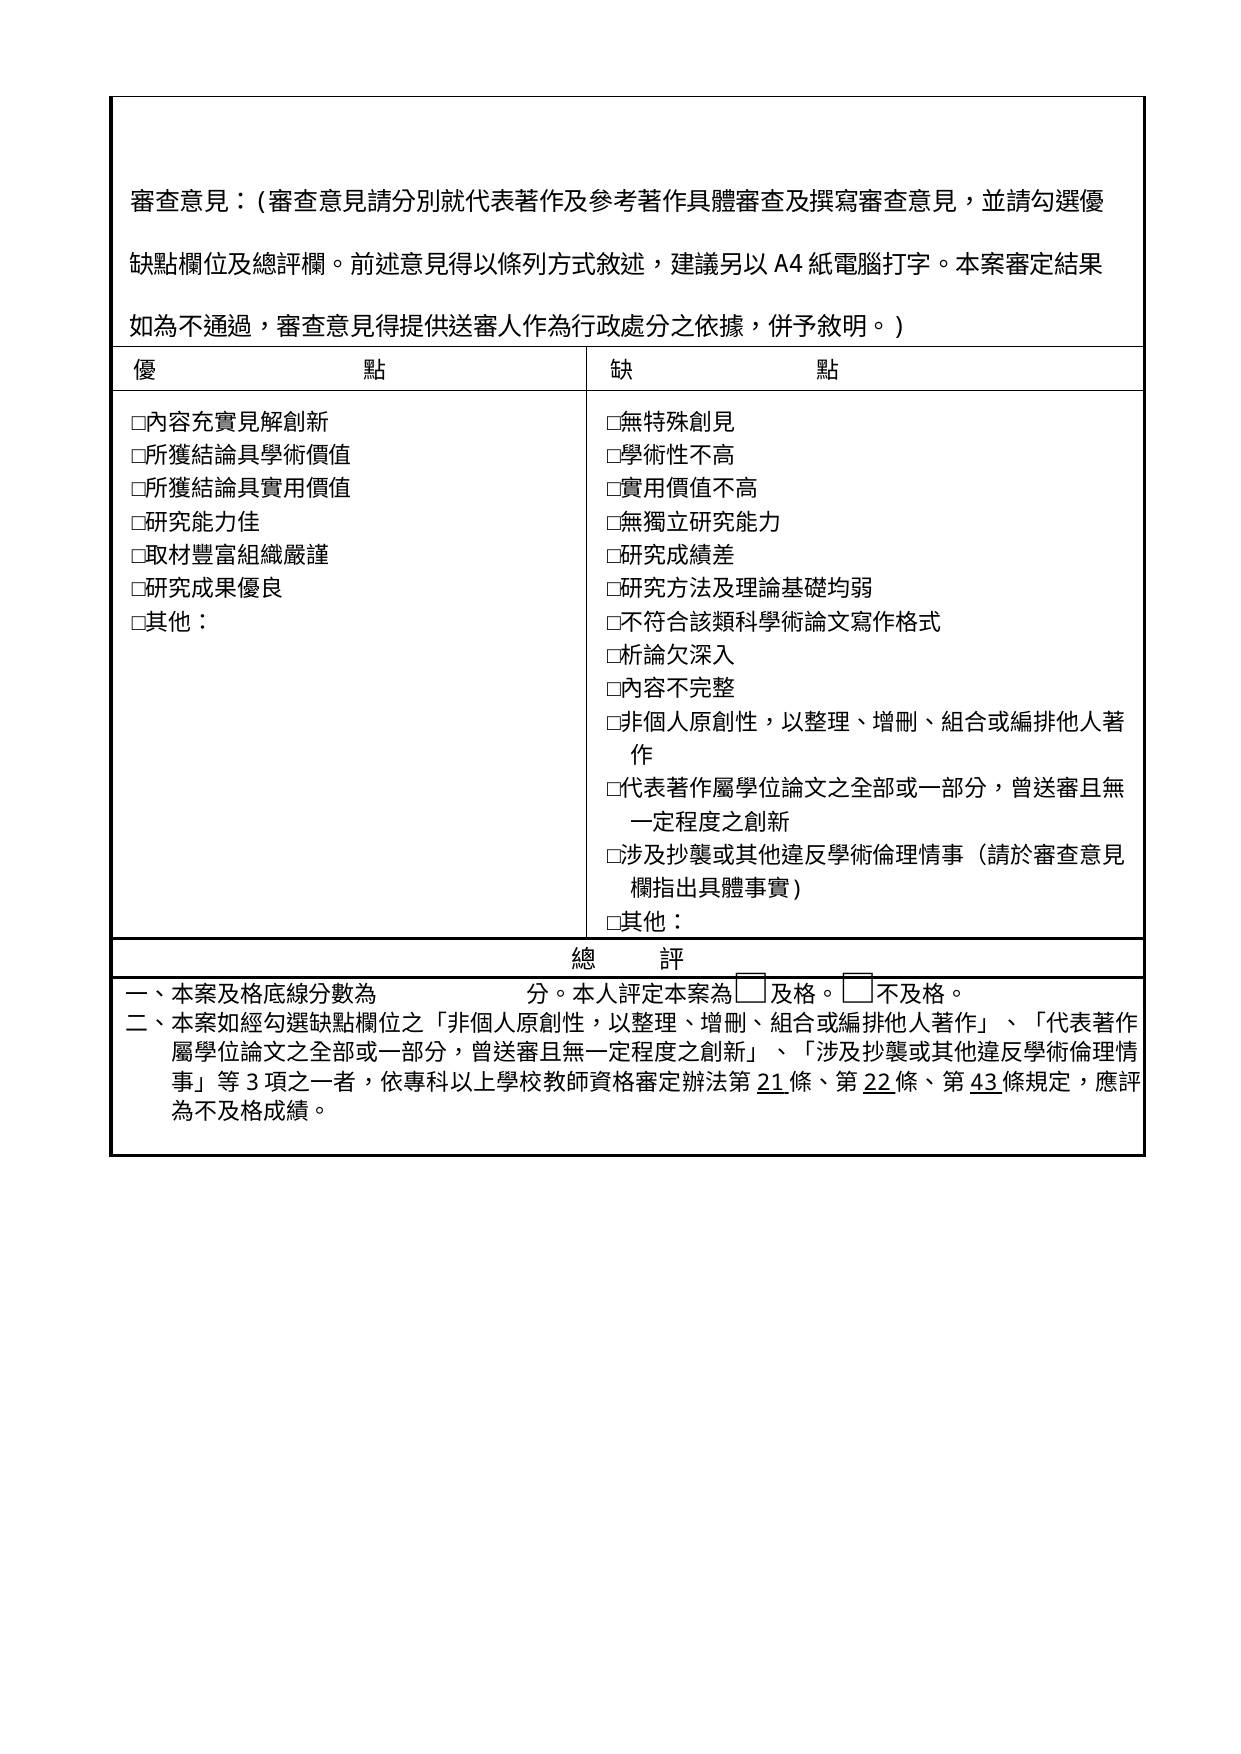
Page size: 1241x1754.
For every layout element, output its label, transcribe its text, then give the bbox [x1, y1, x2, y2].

table_cell 一、本案及格底線分數為 分。本人評定本案為□及格。□不及格。 二、本案如經勾選缺點欄位之「非個人原創性，以整理、增刪、組合或編排他人著作」、「代表著作屬學位論文之全部或一部分，曾送審且無一定程度之創新」、「涉及抄襲或其他違反學術倫理情事」等3項之一者，依專科以上學校教師資格審定辦法第21條、第22條、第43條規定，應評為不及格成績。 [113, 979, 1143, 1154]
table_cell □無特殊創見 □學術性不高 □實用價值不高 □無獨立研究能力 □研究成績差 □研究方法及理論基礎均弱 □不符合該類科學術論文寫作格式 □析論欠深入 □內容不完整 □非個人原創性，以整理、增刪、組合或編排他人著作 □代表著作屬學位論文之全部或一部分，曾送審且無一定程度之創新 □涉及抄襲或其他違反學術倫理情事（請於審查意見欄指出具體事實) □其他： [587, 391, 1143, 937]
table_cell □內容充實見解創新 □所獲結論具學術價值 □所獲結論具實用價值 □研究能力佳 □取材豐富組織嚴謹 □研究成果優良 □其他： [113, 391, 586, 937]
table_cell 總 評 [113, 940, 1143, 976]
table_cell 優 點 [113, 347, 586, 389]
table_cell 審查意見：(審查意見請分別就代表著作及參考著作具體審查及撰寫審查意見，並請勾選優缺點欄位及總評欄。前述意見得以條列方式敘述，建議另以A4紙電腦打字。本案審定結果如為不通過，審查意見得提供送審人作為行政處分之依據，併予敘明。) [113, 97, 1143, 346]
table_cell 缺 點 [587, 347, 1143, 389]
